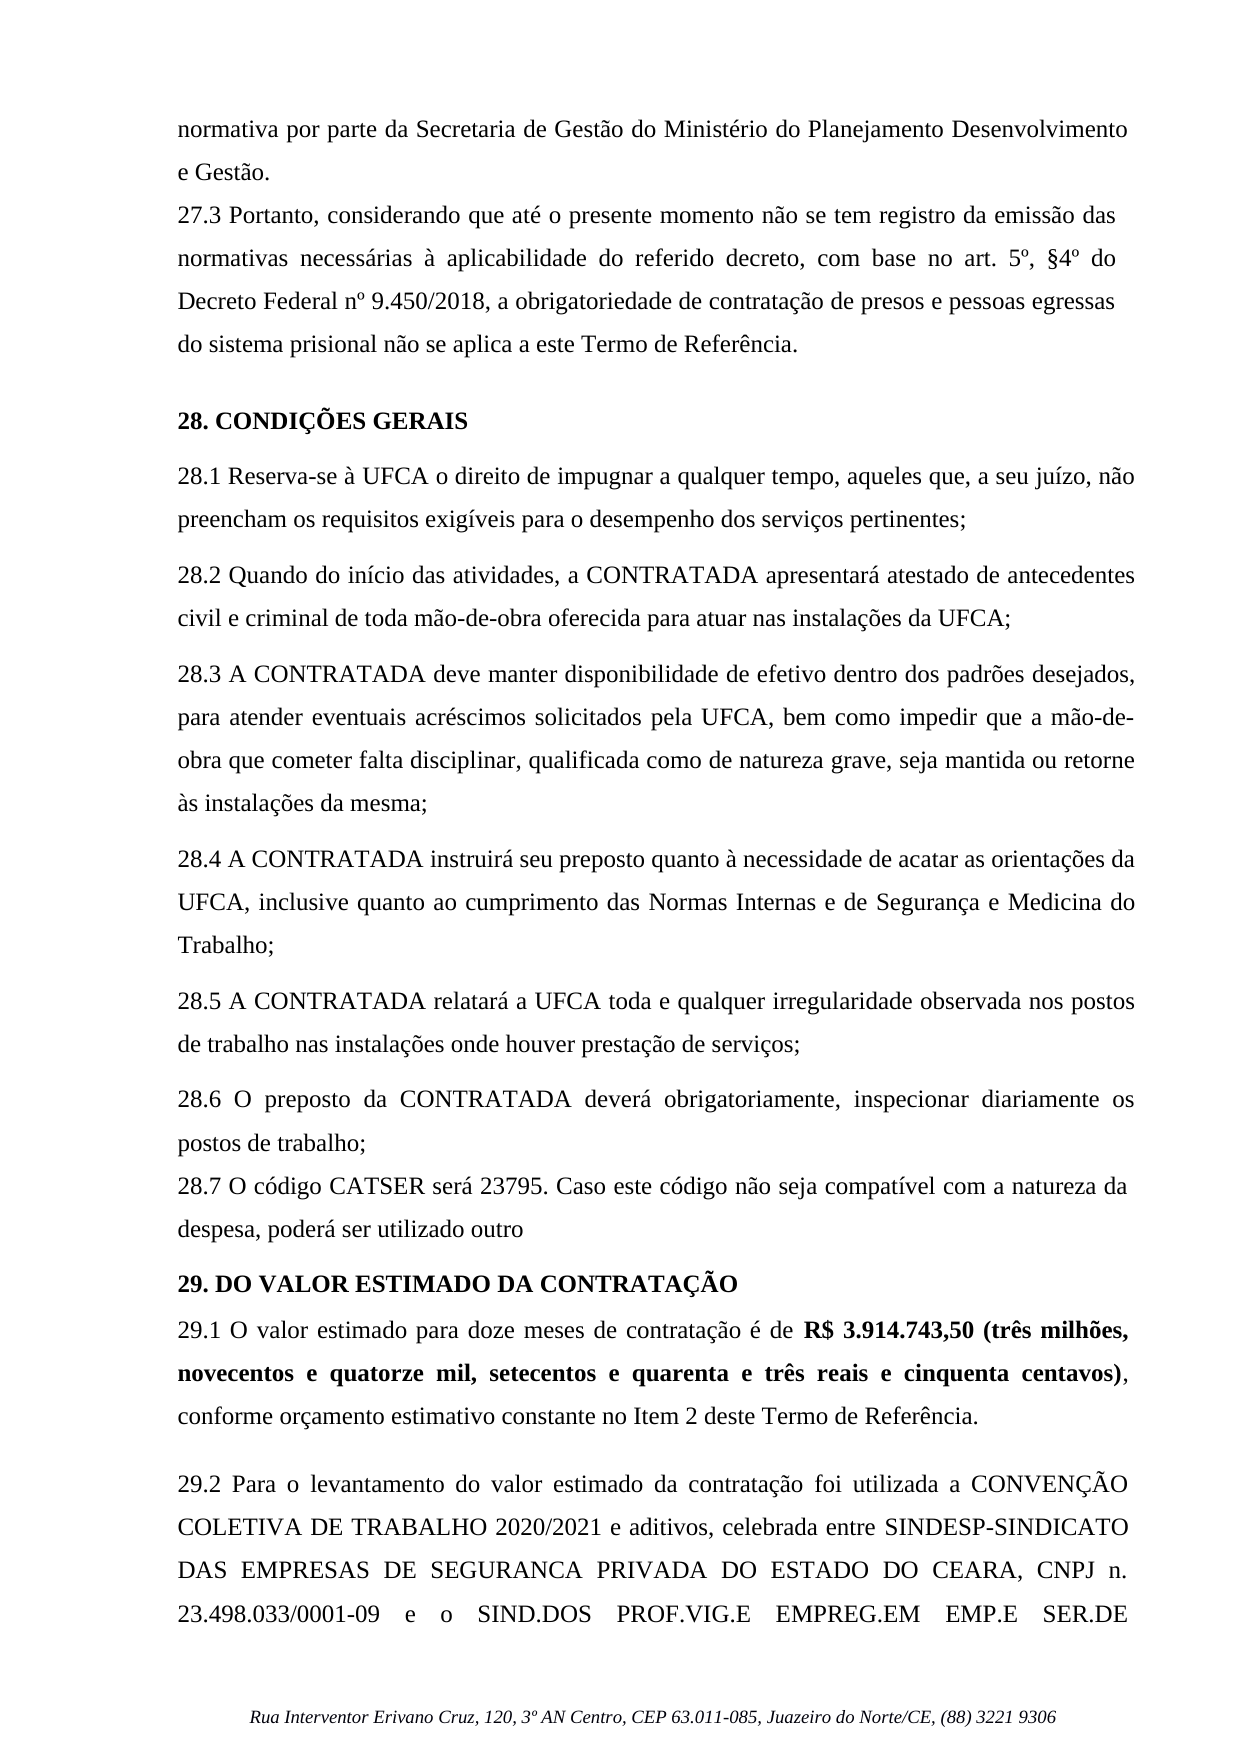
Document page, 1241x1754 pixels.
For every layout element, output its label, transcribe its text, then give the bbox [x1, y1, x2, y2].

list 27.3 Portanto, considerando que até o presente momento não se tem registro da emissão das normativas necessárias à aplicabilidade do referido decreto, com base no art. 5º, §4º do Decreto Federal nº 9.450/2018, a obrigatoriedade de contratação de presos e pessoas egressas do sistema prisional não se aplica a este Termo de Referência. [177, 200, 1117, 358]
text 28.5 A CONTRATADA relatará a UFCA toda e qualquer irregularidade observada nos postos de trabalho nas instalações onde houver prestação de serviços; [177, 986, 1136, 1058]
text 28.1 Reserva-se à UFCA o direito de impugnar a qualquer tempo, aqueles que, a seu juízo, não preencham os requisitos exigíveis para o desempenho dos serviços pertinentes; [177, 461, 1136, 533]
text 28.3 A CONTRATADA deve manter disponibilidade de efetivo dentro dos padrões desejados, para atender eventuais acréscimos solicitados pela UFCA, bem como impedir que a mão-de-obra que cometer falta disciplinar, qualificada como de natureza grave, seja mantida ou retorne às instalações da mesma; [177, 659, 1136, 817]
text 29.1 O valor estimado para doze meses de contratação é de R$ 3.914.743,50 (três milhões, novecentos e quatorze mil, setecentos e quarenta e três reais e cinquenta centavos), conforme orçamento estimativo constante no Item 2 deste Termo de Referência. [177, 1315, 1129, 1430]
text normativa por parte da Secretaria de Gestão do Ministério do Planejamento Desenvolvimento e Gestão. [177, 114, 1129, 186]
list 28. CONDIÇÕES GERAIS [177, 406, 1117, 434]
text 29.2 Para o levantamento do valor estimado da contratação foi utilizada a CONVENÇÃO COLETIVA DE TRABALHO 2020/2021 e aditivos, celebrada entre SINDESP-SINDICATO DAS EMPRESAS DE SEGURANCA PRIVADA DO ESTADO DO CEARA, CNPJ n. 23.498.033/0001-09 e o SIND.DOS PROF.VIG.E EMPREG.EM EMP.E SER.DE [177, 1469, 1129, 1627]
text 28.7 O código CATSER será 23795. Caso este código não seja compatível com a natureza da despesa, poderá ser utilizado outro [177, 1171, 1129, 1243]
text 28.4 A CONTRATADA instruirá seu preposto quanto à necessidade de acatar as orientações da UFCA, inclusive quanto ao cumprimento das Normas Internas e de Segurança e Medicina do Trabalho; [177, 844, 1136, 959]
text 29. DO VALOR ESTIMADO DA CONTRATAÇÃO [177, 1269, 1136, 1298]
text 28.2 Quando do início das atividades, a CONTRATADA apresentará atestado de antecedentes civil e criminal de toda mão-de-obra oferecida para atuar nas instalações da UFCA; [177, 560, 1136, 632]
text 28.6 O preposto da CONTRATADA deverá obrigatoriamente, inspecionar diariamente os postos de trabalho; [177, 1084, 1136, 1156]
